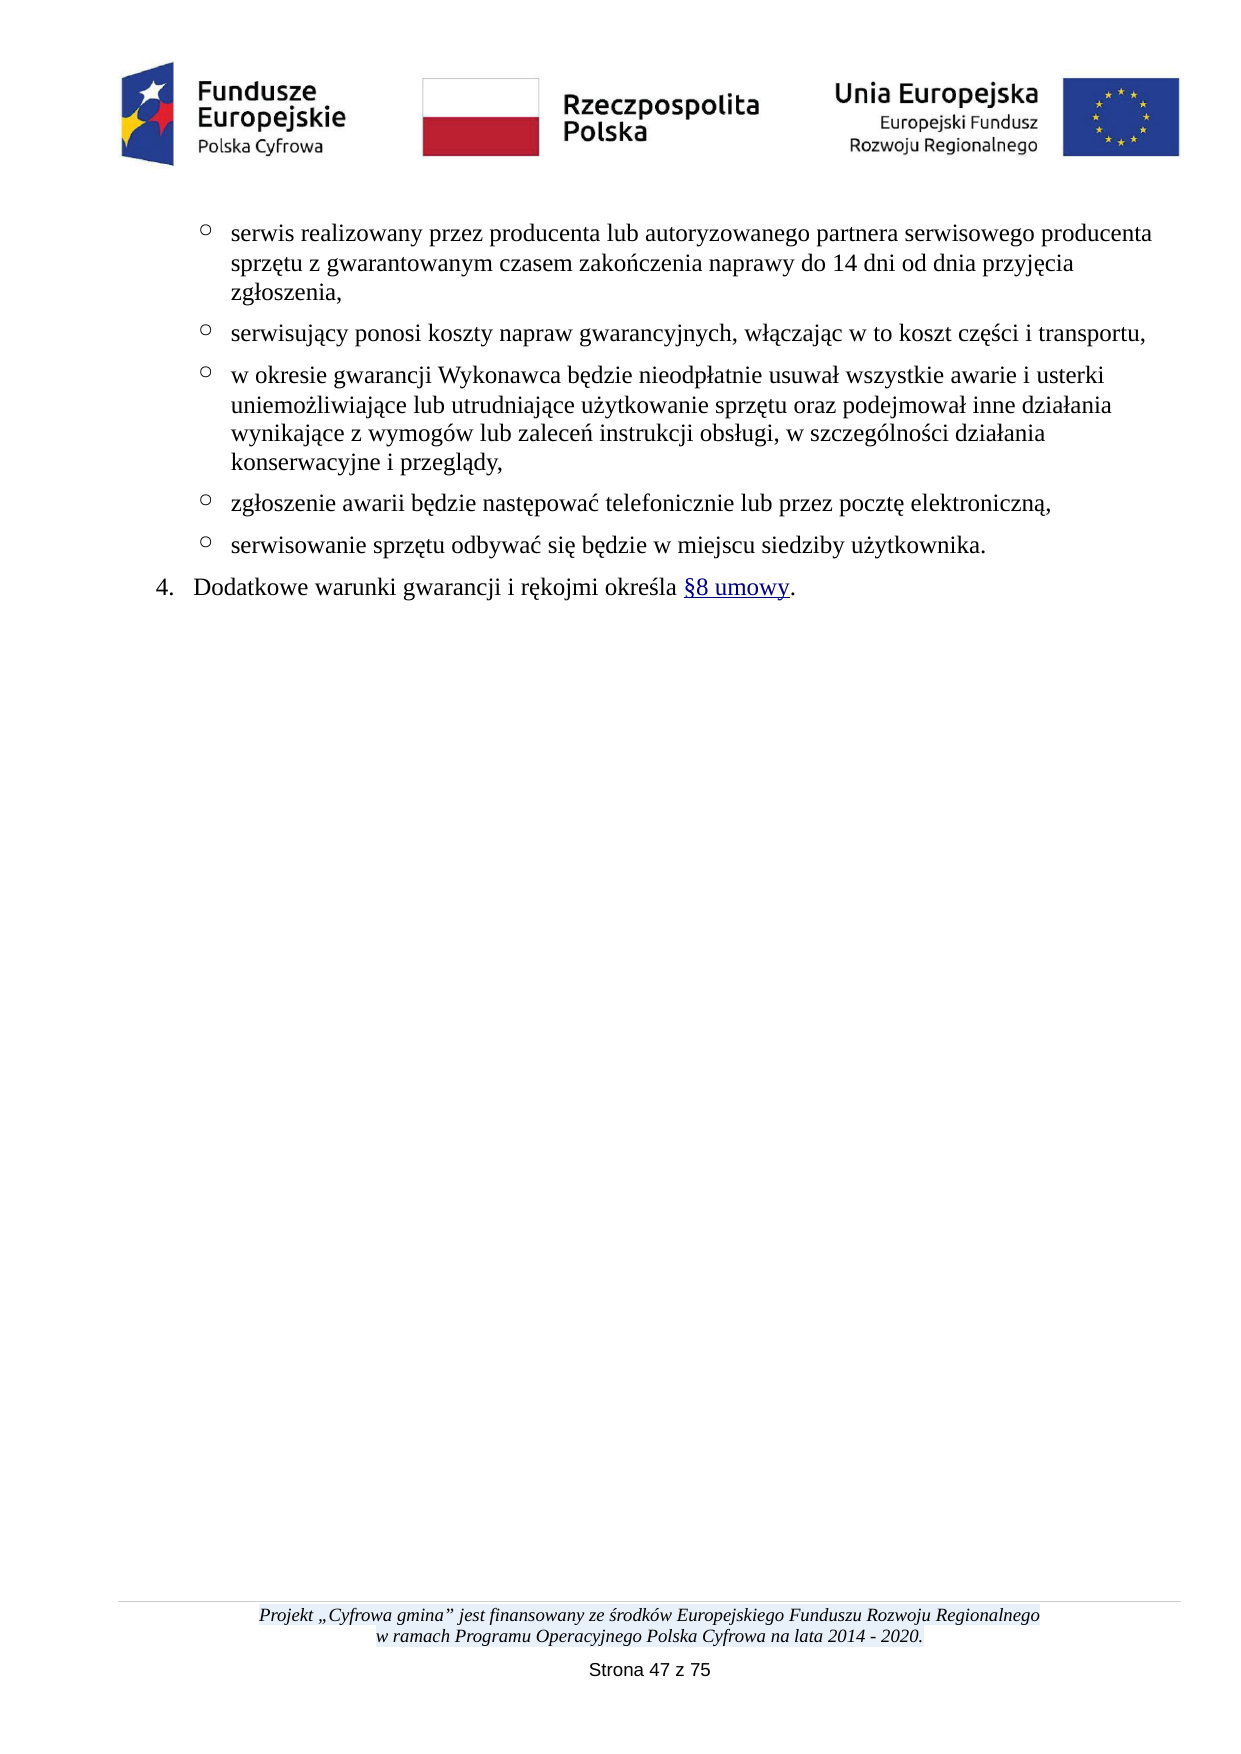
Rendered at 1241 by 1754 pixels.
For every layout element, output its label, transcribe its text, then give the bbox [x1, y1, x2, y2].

list w okresie gwarancji Wykonawca będzie nieodpłatnie usuwał wszystkie awarie i usterki uniemożliwiające lub utrudniające użytkowanie sprzętu oraz podejmował inne działania wynikające z wymogów lub zaleceń instrukcji obsługi, w szczególności działania konserwacyjne i przeglądy, [193, 360, 1181, 476]
list serwisujący ponosi koszty napraw gwarancyjnych, włączając w to koszt części i transportu, [193, 318, 1181, 348]
list serwisowanie sprzętu odbywać się będzie w miejscu siedziby użytkownika. [193, 530, 1181, 560]
list serwis realizowany przez producenta lub autoryzowanego partnera serwisowego producenta sprzętu z gwarantowanym czasem zakończenia naprawy do 14 dni od dnia przyjęcia zgłoszenia, [193, 218, 1181, 306]
list Dodatkowe warunki gwarancji i rękojmi określa §8 umowy. [156, 572, 1181, 600]
list zgłoszenie awarii będzie następować telefonicznie lub przez pocztę elektroniczną, [193, 488, 1181, 518]
picture [118, 59, 1182, 169]
